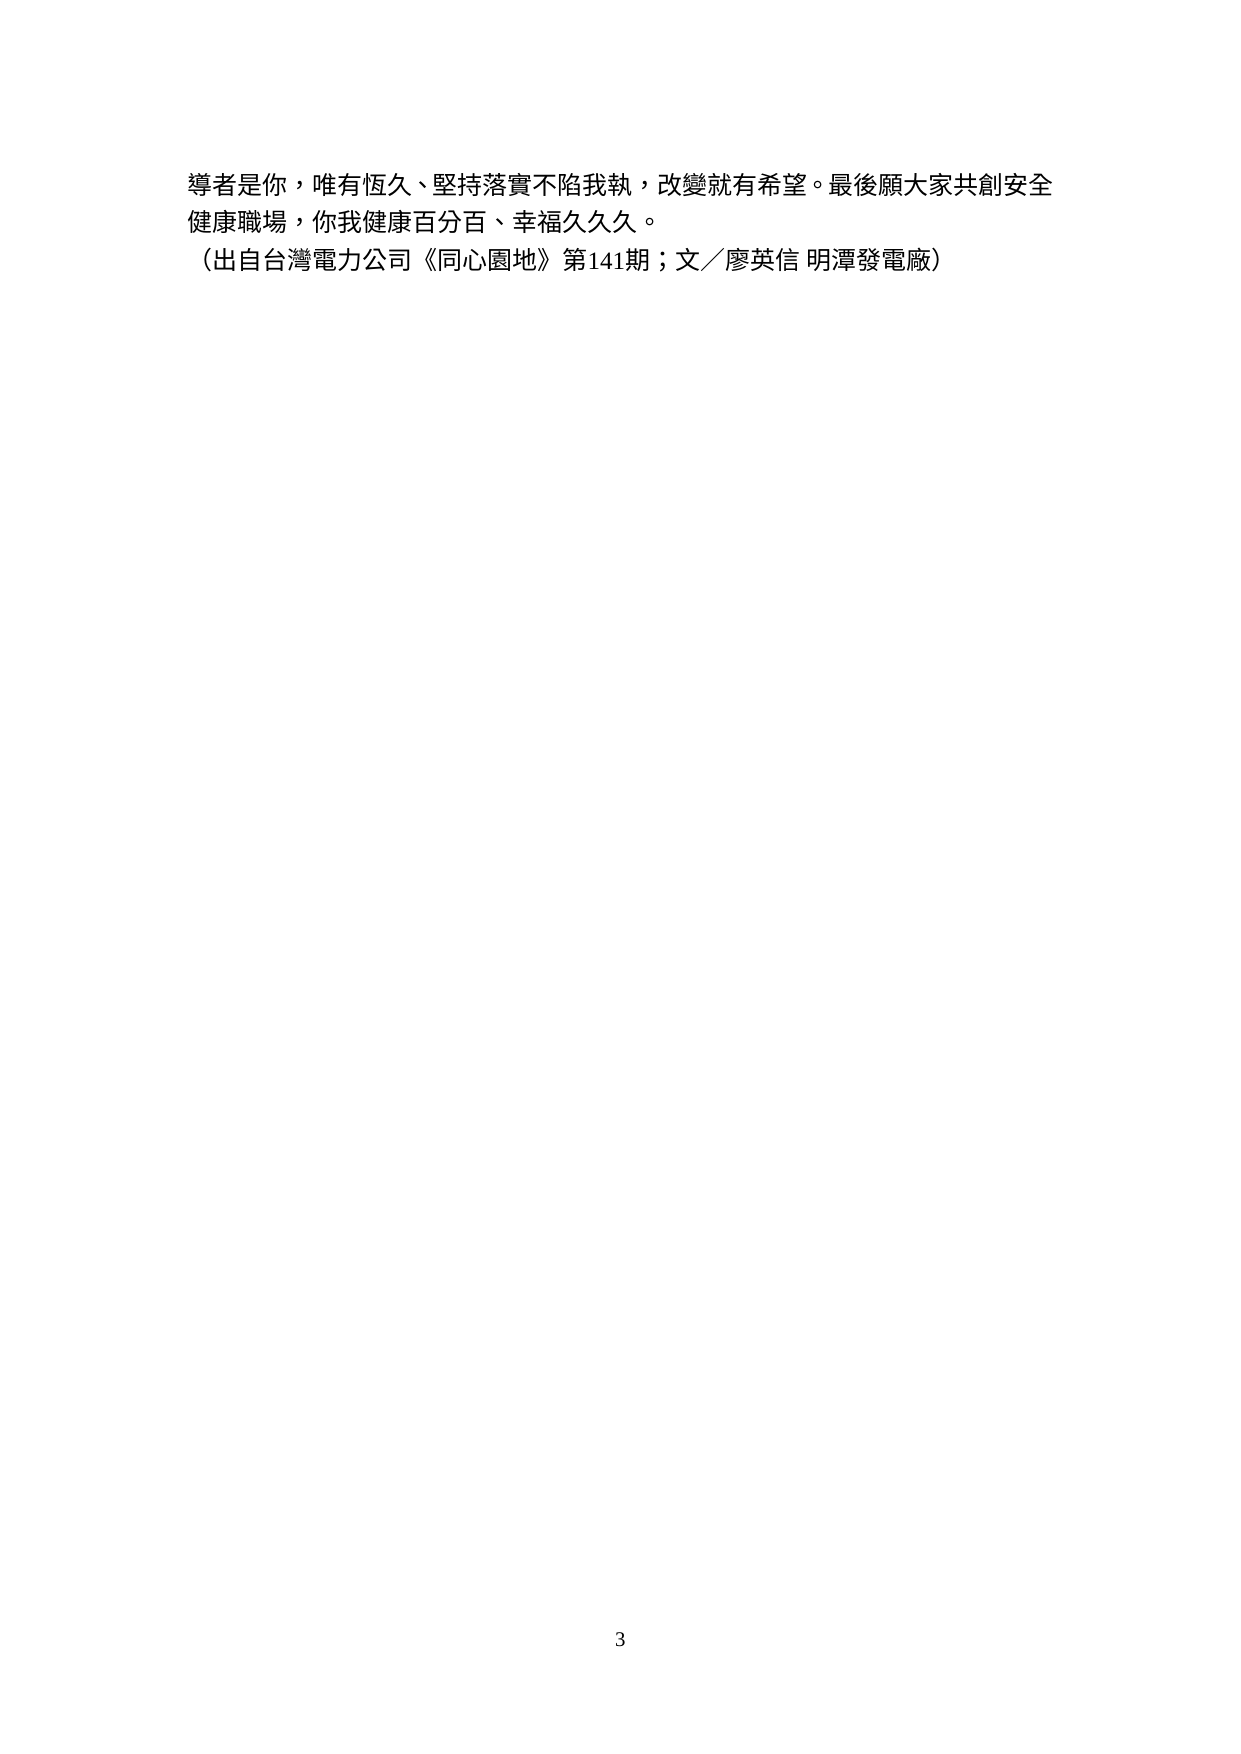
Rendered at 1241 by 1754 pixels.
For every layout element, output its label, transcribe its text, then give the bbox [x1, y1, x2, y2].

text 謹記，事故是可以預防的，安全是可以掌握的，健康就是財富，有了健康的身體才有奮鬥的本錢，健康需要管理與保養，也是您的義務。任何健康促進活動，除了參與外更需積極投入，進而內化於心，外化於行，「行」才是真功夫，而主導者是你，唯有恆久、堅持落實不陷我執，改變就有希望。最後願大家共創安全健康職場，你我健康百分百、幸福久久久。 [187, 164, 1053, 239]
text （出自台灣電力公司《同心園地》第141期；文／廖英信 明潭發電廠） [187, 239, 1053, 277]
